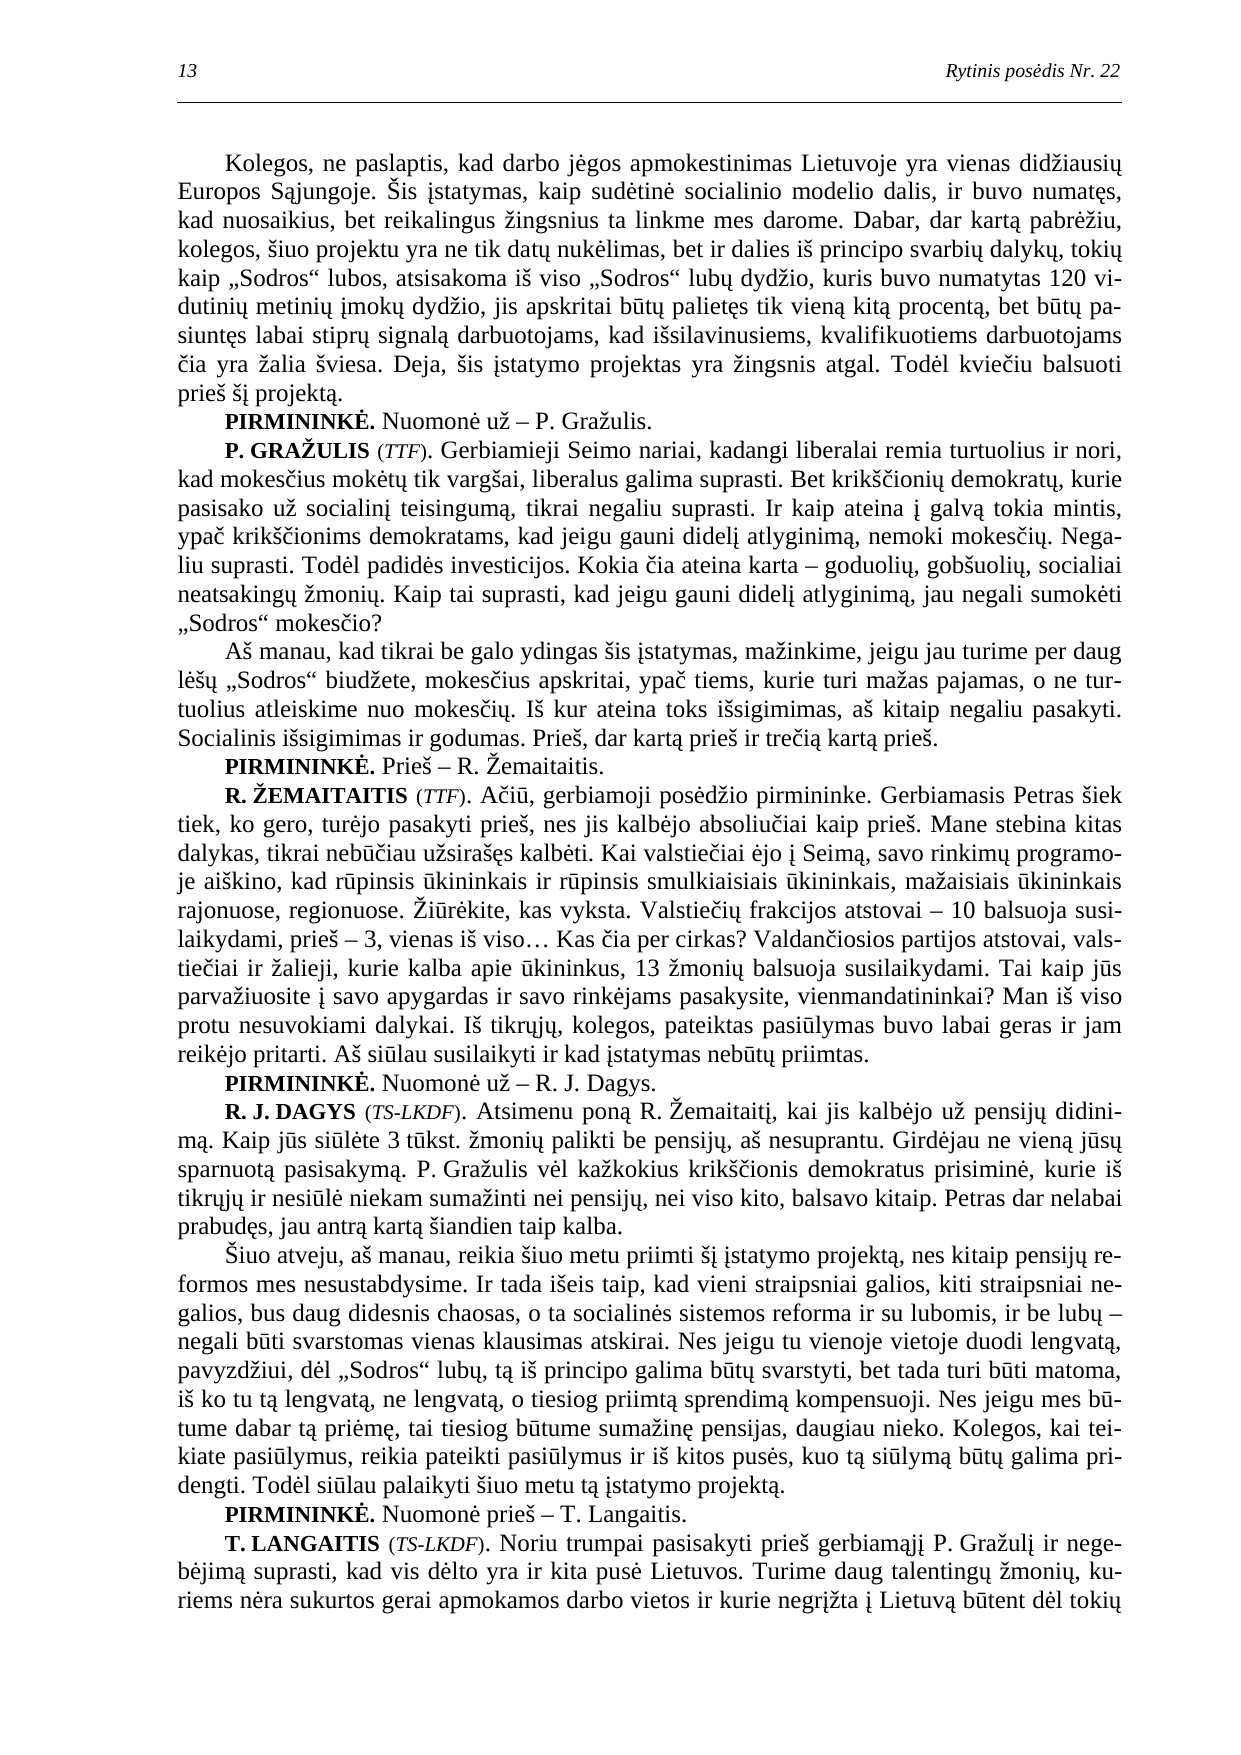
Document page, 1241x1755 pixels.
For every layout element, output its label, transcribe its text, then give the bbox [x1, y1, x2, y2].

text R. J. DAGYS (TS-LKDF). At­si­me­nu po­ną R. Že­mai­tai­tį, kai jis kal­bė­jo už pen­si­jų di­di­ni­mą. Kaip jūs siū­lė­te 3 tūkst. žmo­nių pa­lik­ti be pen­si­jų, aš ne­su­pran­tu. Gir­dė­jau ne vie­ną jū­sų spar­nuo­tą pa­si­sa­ky­mą. P. Gra­žu­lis vėl kaž­ko­kius krikš­čio­nis de­mok­ra­tus pri­si­mi­nė, ku­rie iš tik­rų­jų ir ne­siū­lė nie­kam su­ma­žin­ti nei pen­si­jų, nei vi­so ki­to, bal­sa­vo ki­taip. Pet­ras dar ne­la­bai pra­bu­dęs, jau an­trą kar­tą šian­dien taip kal­ba. [177, 1096, 1122, 1240]
text P. GRAŽULIS (TTF). Ger­bia­mie­ji Sei­mo na­riai, ka­dan­gi li­be­ra­lai re­mia tur­tuo­lius ir no­ri, kad mo­kes­čius mo­kė­tų tik varg­šai, li­be­ra­lus ga­li­ma su­pras­ti. Bet krikš­čio­nių de­mok­ra­tų, ku­rie pa­si­sa­ko už so­cia­li­nį tei­sin­gu­mą, tik­rai ne­ga­liu su­pras­ti. Ir kaip at­ei­na į gal­vą to­kia min­tis, ypač krikš­čio­nims de­mok­ra­tams, kad jei­gu gau­ni di­de­lį at­ly­gi­ni­mą, ne­mo­ki mo­kes­čių. Ne­ga­liu su­pras­ti. To­dėl pa­di­dės in­ves­ti­ci­jos. Ko­kia čia at­ei­na kar­ta – go­duo­lių, gob­šuo­lių, so­cia­liai ne­at­sa­kin­gų žmo­nių. Kaip tai su­pras­ti, kad jei­gu gau­ni di­de­lį at­ly­gi­ni­mą, jau ne­ga­li su­mo­kė­ti „Sod­ros“ mo­kes­čio? [177, 435, 1122, 636]
text Aš ma­nau, kad tik­rai be ga­lo ydin­gas šis įsta­ty­mas, ma­žin­ki­me, jei­gu jau tu­ri­me per daug lė­šų „Sod­ros“ biu­dže­te, mo­kes­čius ap­skri­tai, ypač tiems, ku­rie tu­ri ma­žas pa­ja­mas, o ne tur­tuo­lius at­leis­ki­me nuo mo­kes­čių. Iš kur at­ei­na toks iš­si­gi­mi­mas, aš ki­taip ne­ga­liu pa­sa­ky­ti. So­cia­li­nis iš­si­gi­mi­mas ir go­du­mas. Prieš, dar kar­tą prieš ir tre­čią kar­tą prieš. [177, 636, 1122, 751]
text PIRMININKĖ. Prieš – R. Že­mai­tai­tis. [177, 751, 1122, 780]
text T. LANGAITIS (TS-LKDF). No­riu trum­pai pa­si­sa­ky­ti prieš ger­bia­mą­jį P. Gra­žu­lį ir ne­ge­bė­ji­mą su­pras­ti, kad vis dėl­to yra ir ki­ta pu­sė Lie­tu­vos. Tu­ri­me daug ta­len­tin­gų žmo­nių, ku­riems nė­ra su­kur­tos ge­rai ap­mo­ka­mos dar­bo vie­tos ir ku­rie ne­grįž­ta į Lie­tu­vą bū­tent dėl to­kių [177, 1528, 1122, 1614]
text Ko­le­gos, ne pa­slap­tis, kad dar­bo jė­gos ap­mo­kes­ti­ni­mas Lie­tu­vo­je yra vie­nas di­džiau­sių Eu­ro­pos Są­jun­go­je. Šis įsta­ty­mas, kaip su­dė­ti­nė so­cia­li­nio mo­de­lio da­lis, ir bu­vo nu­ma­tęs, kad nuo­sai­kius, bet rei­ka­lin­gus žings­nius ta lin­kme mes da­ro­me. Da­bar, dar kar­tą pa­brė­žiu, ko­le­gos, šiuo pro­jek­tu yra ne tik da­tų nu­kė­li­mas, bet ir da­lies iš prin­ci­po svar­bių da­ly­kų, to­kių kaip „Sod­ros“ lu­bos, at­si­sa­ko­ma iš vi­so „Sod­ros“ lu­bų dy­džio, ku­ris bu­vo nu­ma­ty­tas 120 vi­du­ti­nių me­ti­nių įmo­kų dy­džio, jis ap­skri­tai bū­tų pa­lie­tęs tik vie­ną ki­tą pro­cen­tą, bet bū­tų pa­siun­tęs la­bai stip­rų sig­na­lą dar­buo­to­jams, kad iš­si­la­vi­nu­siems, kva­li­fi­kuo­tiems dar­buo­to­jams čia yra ža­lia švie­sa. De­ja, šis įsta­ty­mo pro­jek­tas yra žings­nis at­gal. To­dėl kvie­čiu bal­suo­ti prieš šį pro­jek­tą. [177, 148, 1122, 406]
text Šiuo at­ve­ju, aš ma­nau, rei­kia šiuo me­tu pri­im­ti šį įsta­ty­mo pro­jek­tą, nes ki­taip pen­si­jų re­for­mos mes ne­su­stab­dy­si­me. Ir ta­da iš­eis taip, kad vie­ni straips­niai galios, ki­ti straips­niai ne­galios, bus daug di­des­nis cha­o­sas, o ta so­cia­li­nės sis­te­mos re­for­ma ir su lu­bo­mis, ir be lu­bų – ne­ga­li bū­ti svars­to­mas vie­nas klau­si­mas at­ski­rai. Nes jei­gu tu vie­no­je vie­to­je duo­di leng­va­tą, pa­vyz­džiui, dėl „Sod­ros“ lu­bų, tą iš prin­ci­po ga­li­ma bū­tų svars­ty­ti, bet ta­da tu­ri bū­ti ma­to­ma, iš ko tu tą leng­va­tą, ne leng­va­tą, o tie­siog pri­im­tą spren­di­mą kom­pen­suo­ji. Nes jei­gu mes bū­tu­me da­bar tą pri­ėmę, tai tie­siog bū­tu­me su­ma­ži­nę pen­si­jas, dau­giau nie­ko. Ko­le­gos, kai tei­kia­te pa­siū­ly­mus, rei­kia pa­teik­ti pa­siū­ly­mus ir iš ki­tos pu­sės, kuo tą siū­ly­mą bū­tų ga­li­ma pri­deng­ti. To­dėl siū­lau pa­lai­ky­ti šiuo me­tu tą įsta­ty­mo pro­jek­tą. [177, 1240, 1122, 1499]
text PIRMININKĖ. Nuo­mo­nė už – R. J. Da­gys. [177, 1068, 1122, 1096]
text PIRMININKĖ. Nuo­mo­nė prieš – T. Lan­gai­tis. [177, 1499, 1122, 1528]
text PIRMININKĖ. Nuo­mo­nė už – P. Gra­žu­lis. [177, 406, 1122, 435]
text R. ŽEMAITAITIS (TTF). Ačiū, ger­bia­mo­ji po­sė­džio pir­mi­nin­ke. Ger­bia­ma­sis Pet­ras šiek tiek, ko ge­ro, tu­rė­jo pa­sa­ky­ti prieš, nes jis kal­bė­jo ab­so­liu­čiai kaip prieš. Ma­ne ste­bi­na ki­tas da­ly­kas, tik­rai ne­bū­čiau už­si­ra­šęs kal­bė­ti. Kai vals­tie­čiai ėjo į Sei­mą, sa­vo rin­ki­mų pro­gra­mo­je aiš­ki­no, kad rū­pin­sis ūki­nin­kais ir rū­pin­sis smul­kiai­siais ūki­nin­kais, ma­ža­isiais ūki­nin­kais ra­jo­nuo­se, re­gio­nuo­se. Žiū­rė­ki­te, kas vyks­ta. Vals­tie­čių frak­ci­jos at­sto­vai – 10 bal­suo­ja su­si­lai­ky­da­mi, prieš – 3, vie­nas iš vi­so… Kas čia per cir­kas? Val­dan­čio­sios par­ti­jos at­sto­vai, vals­tie­čiai ir ža­lie­ji, ku­rie kal­ba apie ūki­nin­kus, 13 žmo­nių bal­suo­ja su­si­lai­ky­da­mi. Tai kaip jūs par­va­žiuo­si­te į sa­vo apy­gar­das ir sa­vo rin­kė­jams pa­sa­ky­si­te, vien­man­da­ti­nin­kai? Man iš vi­so pro­tu ne­su­vo­kia­mi da­ly­kai. Iš tik­rų­jų, ko­le­gos, pa­teik­tas pa­siū­ly­mas bu­vo la­bai ge­ras ir jam rei­kė­jo pri­tar­ti. Aš siū­lau su­si­lai­ky­ti ir kad įsta­ty­mas ne­bū­tų pri­im­tas. [177, 780, 1122, 1068]
